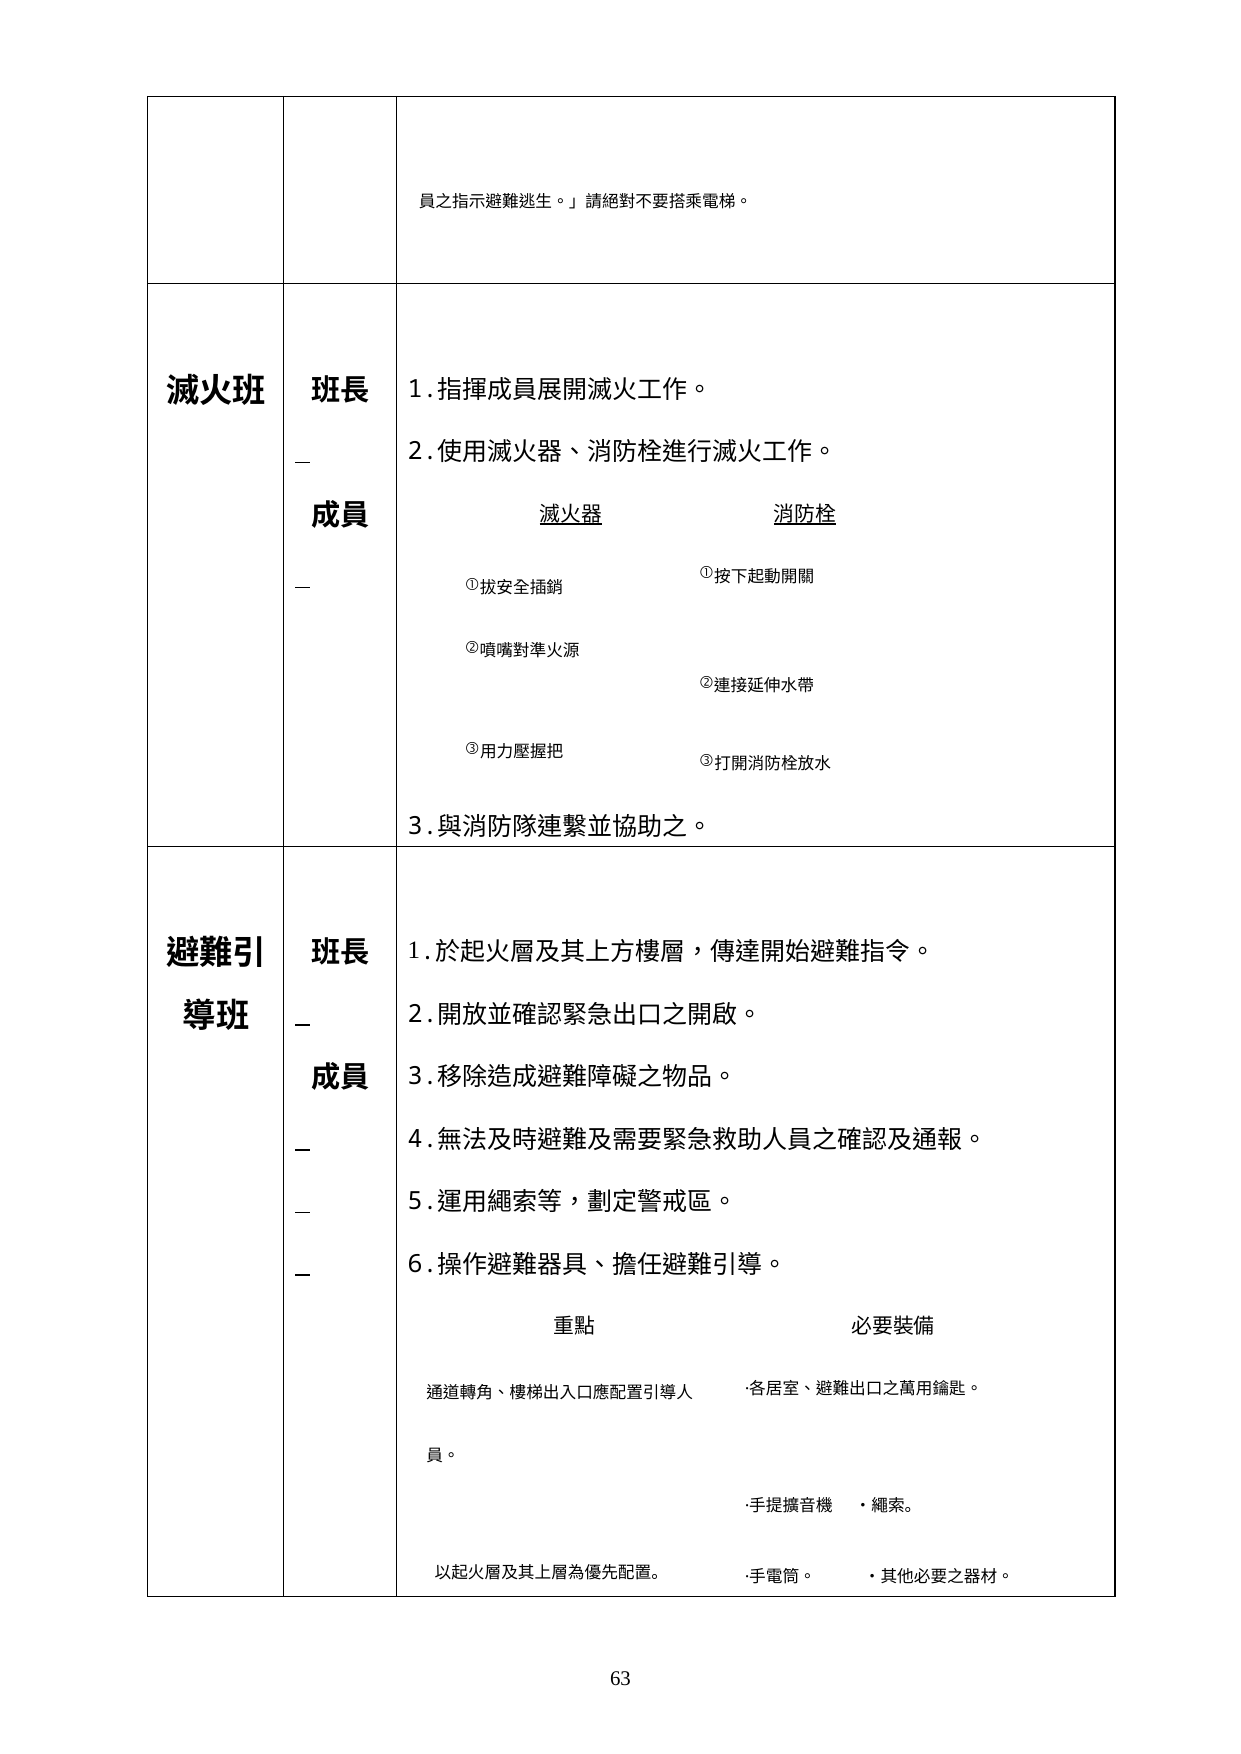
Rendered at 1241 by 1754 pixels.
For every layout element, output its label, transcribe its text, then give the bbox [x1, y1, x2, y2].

table_cell 班長 成員 [284, 847, 396, 1596]
table_header 消防栓 [688, 471, 922, 533]
table_cell ‧各居室、避難出口之萬用鑰匙。 ‧手提擴音機 ‧繩索。 ‧手電筒。 ‧其他必要之器材。 [734, 1346, 1052, 1596]
table_cell 按下起動開關 連接延伸水帶 打開消防栓放水 [688, 533, 922, 783]
table_cell 通道轉角、樓梯出入口應配置引導人員。 以起火層及其上層為優先配置。 [415, 1346, 733, 1596]
table_header 員之指示避難逃生。」請絕對不要搭乘電梯。 [407, 158, 1104, 221]
table_cell [148, 97, 283, 283]
table_cell 1.於起火層及其上方樓層，傳達開始避難指令。 2.開放並確認緊急出口之開啟。 3.移除造成避難障礙之物品。 4.無法及時避難及需要緊急救助人員之確認及通報。 5.運用繩索等，劃定警戒區。 6.操作避難器具、擔任避難引導。 [397, 847, 1114, 1596]
table_cell [284, 97, 396, 283]
table_cell 滅火班 [148, 284, 283, 846]
table_header 重點 [415, 1283, 733, 1346]
table_cell 避難引導班 [148, 847, 283, 1596]
table_cell 班長 成員 [284, 284, 396, 846]
table_cell 拔安全插銷 噴嘴對準火源 用力壓握把 [453, 533, 688, 783]
table_header 滅火器 [453, 471, 688, 533]
table_cell [397, 97, 1114, 283]
table_header 必要裝備 [734, 1283, 1052, 1346]
table_cell 1.指揮成員展開滅火工作。 2.使用滅火器、消防栓進行滅火工作。 3.與消防隊連繫並協助之。 [397, 284, 1114, 846]
